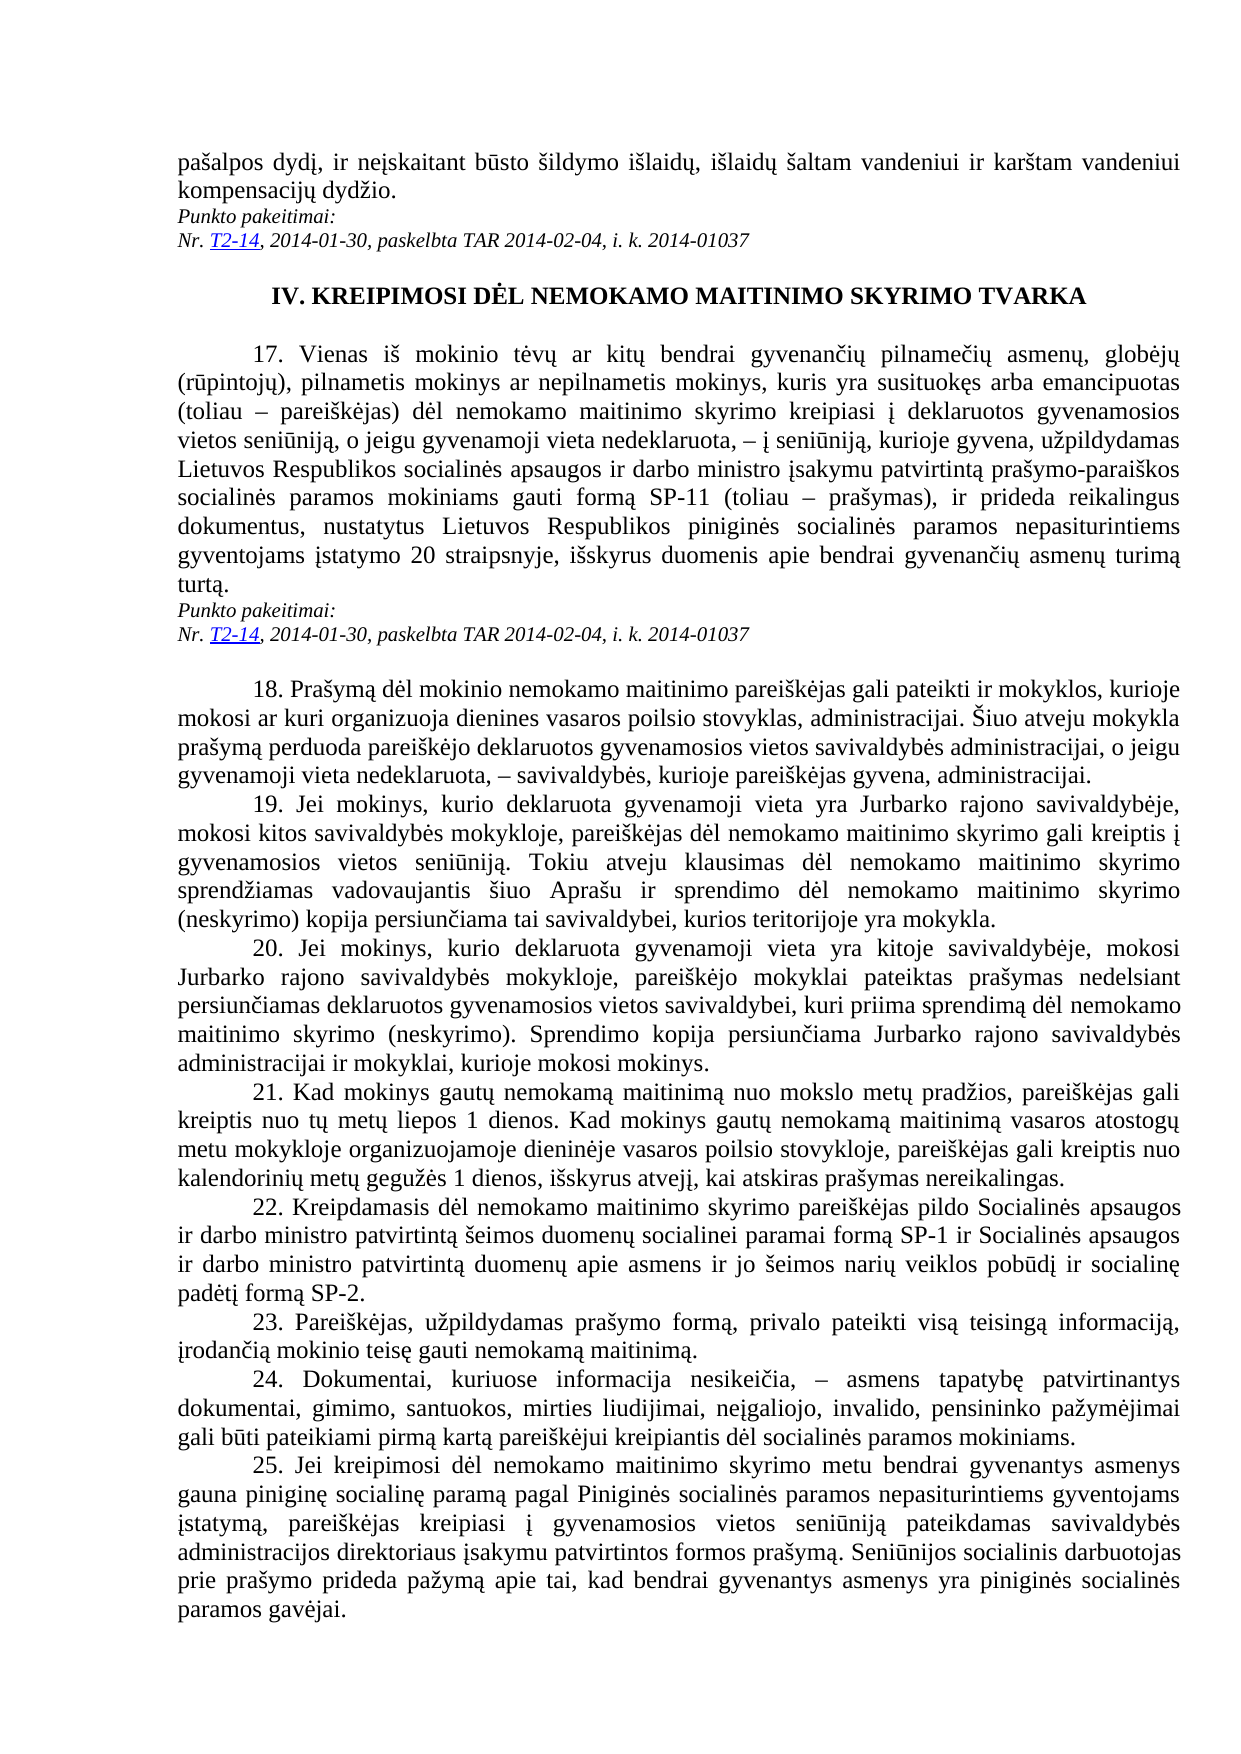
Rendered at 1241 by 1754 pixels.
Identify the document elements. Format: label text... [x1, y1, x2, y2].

text 23. Pareiškėjas, užpildydamas prašymo formą, privalo pateikti visą teisingą informaciją, įrodančią mokinio teisę gauti nemokamą maitinimą. [177, 1307, 1181, 1364]
text 18. Prašymą dėl mokinio nemokamo maitinimo pareiškėjas gali pateikti ir mokyklos, kurioje mokosi ar kuri organizuoja dienines vasaros poilsio stovyklas, administracijai. Šiuo atveju mokykla prašymą perduoda pareiškėjo deklaruotos gyvenamosios vietos savivaldybės administracijai, o jeigu gyvenamoji vieta nedeklaruota, – savivaldybės, kurioje pareiškėjas gyvena, administracijai. [177, 674, 1181, 789]
text 21. Kad mokinys gautų nemokamą maitinimą nuo mokslo metų pradžios, pareiškėjas gali kreiptis nuo tų metų liepos 1 dienos. Kad mokinys gautų nemokamą maitinimą vasaros atostogų metu mokykloje organizuojamoje dieninėje vasaros poilsio stovykloje, pareiškėjas gali kreiptis nuo kalendorinių metų gegužės 1 dienos, išskyrus atvejį, kai atskiras prašymas nereikalingas. [177, 1077, 1181, 1192]
text 25. Jei kreipimosi dėl nemokamo maitinimo skyrimo metu bendrai gyvenantys asmenys gauna piniginę socialinę paramą pagal Piniginės socialinės paramos nepasiturintiems gyventojams įstatymą, pareiškėjas kreipiasi į gyvenamosios vietos seniūniją pateikdamas savivaldybės administracijos direktoriaus įsakymu patvirtintos formos prašymą. Seniūnijos socialinis darbuotojas prie prašymo prideda pažymą apie tai, kad bendrai gyvenantys asmenys yra piniginės socialinės paramos gavėjai. [177, 1451, 1181, 1623]
text pašalpos dydį, ir neįskaitant būsto šildymo išlaidų, išlaidų šaltam vandeniui ir karštam vandeniui kompensacijų dydžio. [177, 147, 1181, 204]
text Punkto pakeitimai: [177, 597, 1181, 622]
text Nr. T2-14, 2014-01-30, paskelbta TAR 2014-02-04, i. k. 2014-01037 [177, 622, 1181, 646]
text 20. Jei mokinys, kurio deklaruota gyvenamoji vieta yra kitoje savivaldybėje, mokosi Jurbarko rajono savivaldybės mokykloje, pareiškėjo mokyklai pateiktas prašymas nedelsiant persiunčiamas deklaruotos gyvenamosios vietos savivaldybei, kuri priima sprendimą dėl nemokamo maitinimo skyrimo (neskyrimo). Sprendimo kopija persiunčiama Jurbarko rajono savivaldybės administracijai ir mokyklai, kurioje mokosi mokinys. [177, 933, 1181, 1077]
text 22. Kreipdamasis dėl nemokamo maitinimo skyrimo pareiškėjas pildo Socialinės apsaugos ir darbo ministro patvirtintą šeimos duomenų socialinei paramai formą SP-1 ir Socialinės apsaugos ir darbo ministro patvirtintą duomenų apie asmens ir jo šeimos narių veiklos pobūdį ir socialinę padėtį formą SP-2. [177, 1192, 1181, 1307]
text 17. Vienas iš mokinio tėvų ar kitų bendrai gyvenančių pilnamečių asmenų, globėjų (rūpintojų), pilnametis mokinys ar nepilnametis mokinys, kuris yra susituokęs arba emancipuotas (toliau – pareiškėjas) dėl nemokamo maitinimo skyrimo kreipiasi į deklaruotos gyvenamosios vietos seniūniją, o jeigu gyvenamoji vieta nedeklaruota, – į seniūniją, kurioje gyvena, užpildydamas Lietuvos Respublikos socialinės apsaugos ir darbo ministro įsakymu patvirtintą prašymo-paraiškos socialinės paramos mokiniams gauti formą SP-11 (toliau – prašymas), ir prideda reikalingus dokumentus, nustatytus Lietuvos Respublikos piniginės socialinės paramos nepasiturintiems gyventojams įstatymo 20 straipsnyje, išskyrus duomenis apie bendrai gyvenančių asmenų turimą turtą. [177, 339, 1181, 597]
text Nr. T2-14, 2014-01-30, paskelbta TAR 2014-02-04, i. k. 2014-01037 [177, 228, 1181, 252]
text 24. Dokumentai, kuriuose informacija nesikeičia, – asmens tapatybę patvirtinantys dokumentai, gimimo, santuokos, mirties liudijimai, neįgaliojo, invalido, pensininko pažymėjimai gali būti pateikiami pirmą kartą pareiškėjui kreipiantis dėl socialinės paramos mokiniams. [177, 1364, 1181, 1451]
text IV. KREIPIMOSI DĖL NEMOKAMO MAITINIMO SKYRIMO TVARKA [177, 281, 1181, 310]
text Punkto pakeitimai: [177, 204, 1181, 228]
text 19. Jei mokinys, kurio deklaruota gyvenamoji vieta yra Jurbarko rajono savivaldybėje, mokosi kitos savivaldybės mokykloje, pareiškėjas dėl nemokamo maitinimo skyrimo gali kreiptis į gyvenamosios vietos seniūniją. Tokiu atveju klausimas dėl nemokamo maitinimo skyrimo sprendžiamas vadovaujantis šiuo Aprašu ir sprendimo dėl nemokamo maitinimo skyrimo (neskyrimo) kopija persiunčiama tai savivaldybei, kurios teritorijoje yra mokykla. [177, 789, 1181, 933]
